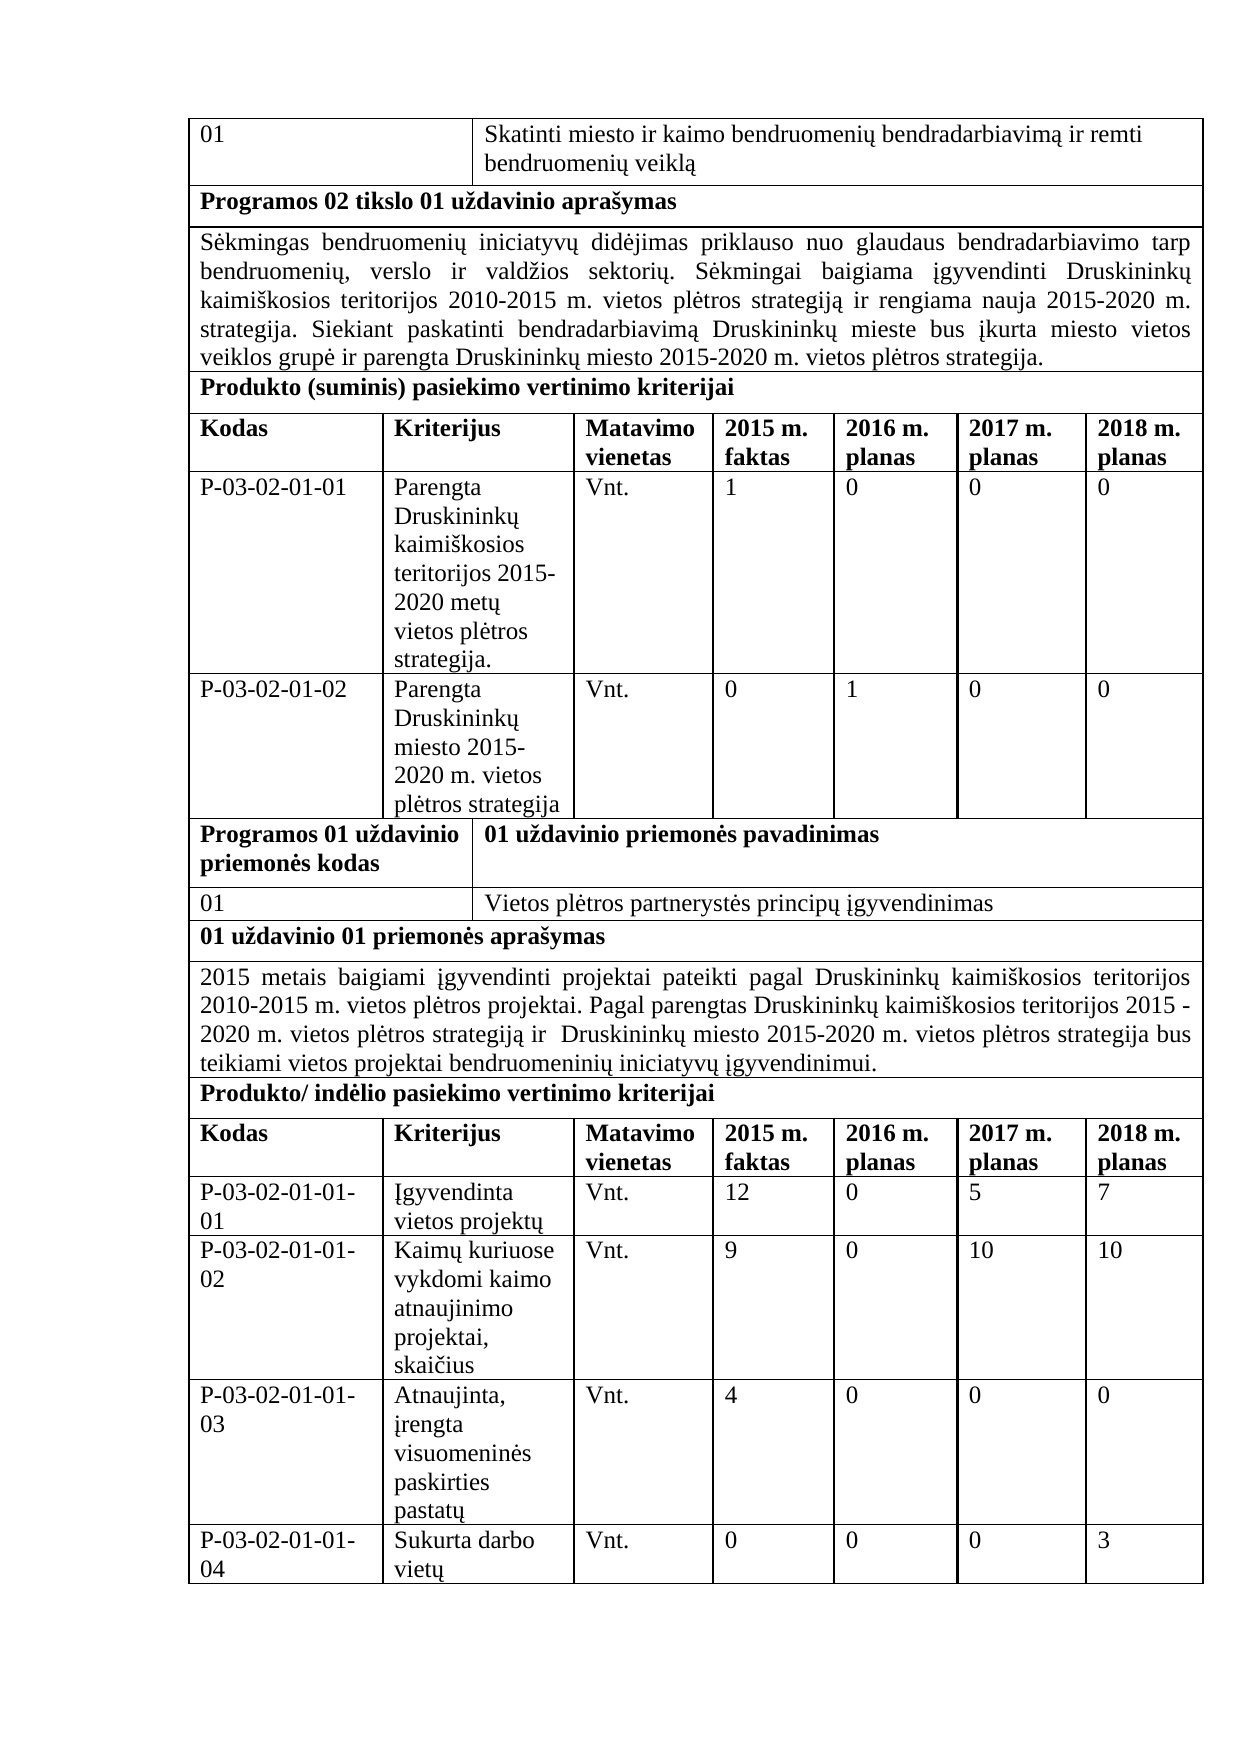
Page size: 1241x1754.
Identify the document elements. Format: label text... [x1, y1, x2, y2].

table_cell Vnt. [575, 1236, 712, 1379]
table_cell 2018 m. planas [1087, 1119, 1202, 1176]
table_cell 7 [1087, 1177, 1202, 1234]
table_cell 0 [835, 472, 956, 673]
table_cell 01 uždavinio 01 priemonės aprašymas [190, 921, 1202, 961]
table_cell 01 uždavinio priemonės pavadinimas [473, 819, 1202, 887]
table_cell 01 [190, 119, 472, 185]
table_cell 0 [959, 674, 1085, 818]
table_cell Produkto (suminis) pasiekimo vertinimo kriterijai [190, 372, 1202, 412]
table_cell Vnt. [575, 1380, 712, 1524]
table_cell Sukurta darbo vietų [384, 1525, 573, 1583]
table_cell 0 [835, 1177, 956, 1234]
table_cell 0 [1087, 472, 1202, 673]
table_cell 1 [835, 674, 956, 818]
table_cell Kodas [190, 1119, 382, 1176]
table_cell Programos 02 tikslo 01 uždavinio aprašymas [190, 186, 1202, 226]
table_cell 0 [714, 674, 833, 818]
table_cell Parengta Druskininkų miesto 2015-2020 m. vietos plėtros strategija [384, 674, 573, 818]
table_cell 0 [959, 472, 1085, 673]
table_cell Vnt. [575, 472, 712, 673]
table_cell Kriterijus [384, 1119, 573, 1176]
table_cell Produkto/ indėlio pasiekimo vertinimo kriterijai [190, 1078, 1202, 1117]
table_cell 2017 m. planas [959, 1119, 1085, 1176]
table_cell 0 [835, 1380, 956, 1524]
table_cell 1 [714, 472, 833, 673]
table_cell 2017 m. planas [959, 414, 1085, 471]
table_cell Skatinti miesto ir kaimo bendruomenių bendradarbiavimą ir remti bendruomenių veiklą [473, 119, 1202, 185]
table_cell 0 [1087, 1380, 1202, 1524]
table_cell 2016 m. planas [835, 414, 956, 471]
table_cell Atnaujinta, įrengta visuomeninės paskirties pastatų [384, 1380, 573, 1524]
table_cell 10 [959, 1236, 1085, 1379]
table_cell P-03-02-01-02 [190, 674, 382, 818]
table_cell 5 [959, 1177, 1085, 1234]
table_cell Parengta Druskininkų kaimiškosios teritorijos 2015-2020 metų vietos plėtros strategija. [384, 472, 573, 673]
table_cell P-03-02-01-01-03 [190, 1380, 382, 1524]
table_cell Vnt. [575, 674, 712, 818]
table_cell Vnt. [575, 1177, 712, 1234]
table_cell 0 [835, 1525, 956, 1583]
table_cell 0 [835, 1236, 956, 1379]
table_cell Įgyvendinta vietos projektų [384, 1177, 573, 1234]
table_cell Programos 01 uždavinio priemonės kodas [190, 819, 472, 887]
table_cell P-03-02-01-01-04 [190, 1525, 382, 1583]
table_cell Vnt. [575, 1525, 712, 1583]
table_cell 0 [1087, 674, 1202, 818]
table_cell 0 [959, 1380, 1085, 1524]
table_cell Matavimo vienetas [575, 414, 712, 471]
table_cell 2018 m. planas [1087, 414, 1202, 471]
table_cell 3 [1087, 1525, 1202, 1583]
table_cell 2015 m. faktas [714, 1119, 833, 1176]
table_cell Kodas [190, 414, 382, 471]
table_cell 12 [714, 1177, 833, 1234]
table_cell 2015 m. faktas [714, 414, 833, 471]
table_cell Kaimų kuriuose vykdomi kaimo atnaujinimo projektai, skaičius [384, 1236, 573, 1379]
table_cell 01 [190, 888, 472, 920]
table_cell 0 [959, 1525, 1085, 1583]
table_cell 9 [714, 1236, 833, 1379]
table_cell Kriterijus [384, 414, 573, 471]
table_cell 10 [1087, 1236, 1202, 1379]
table_cell P-03-02-01-01 [190, 472, 382, 673]
table_cell Matavimo vienetas [575, 1119, 712, 1176]
table_cell P-03-02-01-01-01 [190, 1177, 382, 1234]
table_cell Vietos plėtros partnerystės principų įgyvendinimas [473, 888, 1202, 920]
table_cell 2015 metais baigiami įgyvendinti projektai pateikti pagal Druskininkų kaimiškosios teritorijos 2010-2015 m. vietos plėtros projektai. Pagal parengtas Druskininkų kaimiškosios teritorijos 2015 - 2020 m. vietos plėtros strategiją ir Druskininkų miesto 2015-2020 m. vietos plėtros strategija bus teikiami vietos projektai bendruomeninių iniciatyvų įgyvendinimui. [190, 962, 1202, 1077]
table_cell 2016 m. planas [835, 1119, 956, 1176]
table_cell 0 [714, 1525, 833, 1583]
table_cell P-03-02-01-01-02 [190, 1236, 382, 1379]
table_cell 4 [714, 1380, 833, 1524]
table_cell Sėkmingas bendruomenių iniciatyvų didėjimas priklauso nuo glaudaus bendradarbiavimo tarp bendruomenių, verslo ir valdžios sektorių. Sėkmingai baigiama įgyvendinti Druskininkų kaimiškosios teritorijos 2010-2015 m. vietos plėtros strategiją ir rengiama nauja 2015-2020 m. strategija. Siekiant paskatinti bendradarbiavimą Druskininkų mieste bus įkurta miesto vietos veiklos grupė ir parengta Druskininkų miesto 2015-2020 m. vietos plėtros strategija. [190, 228, 1202, 371]
